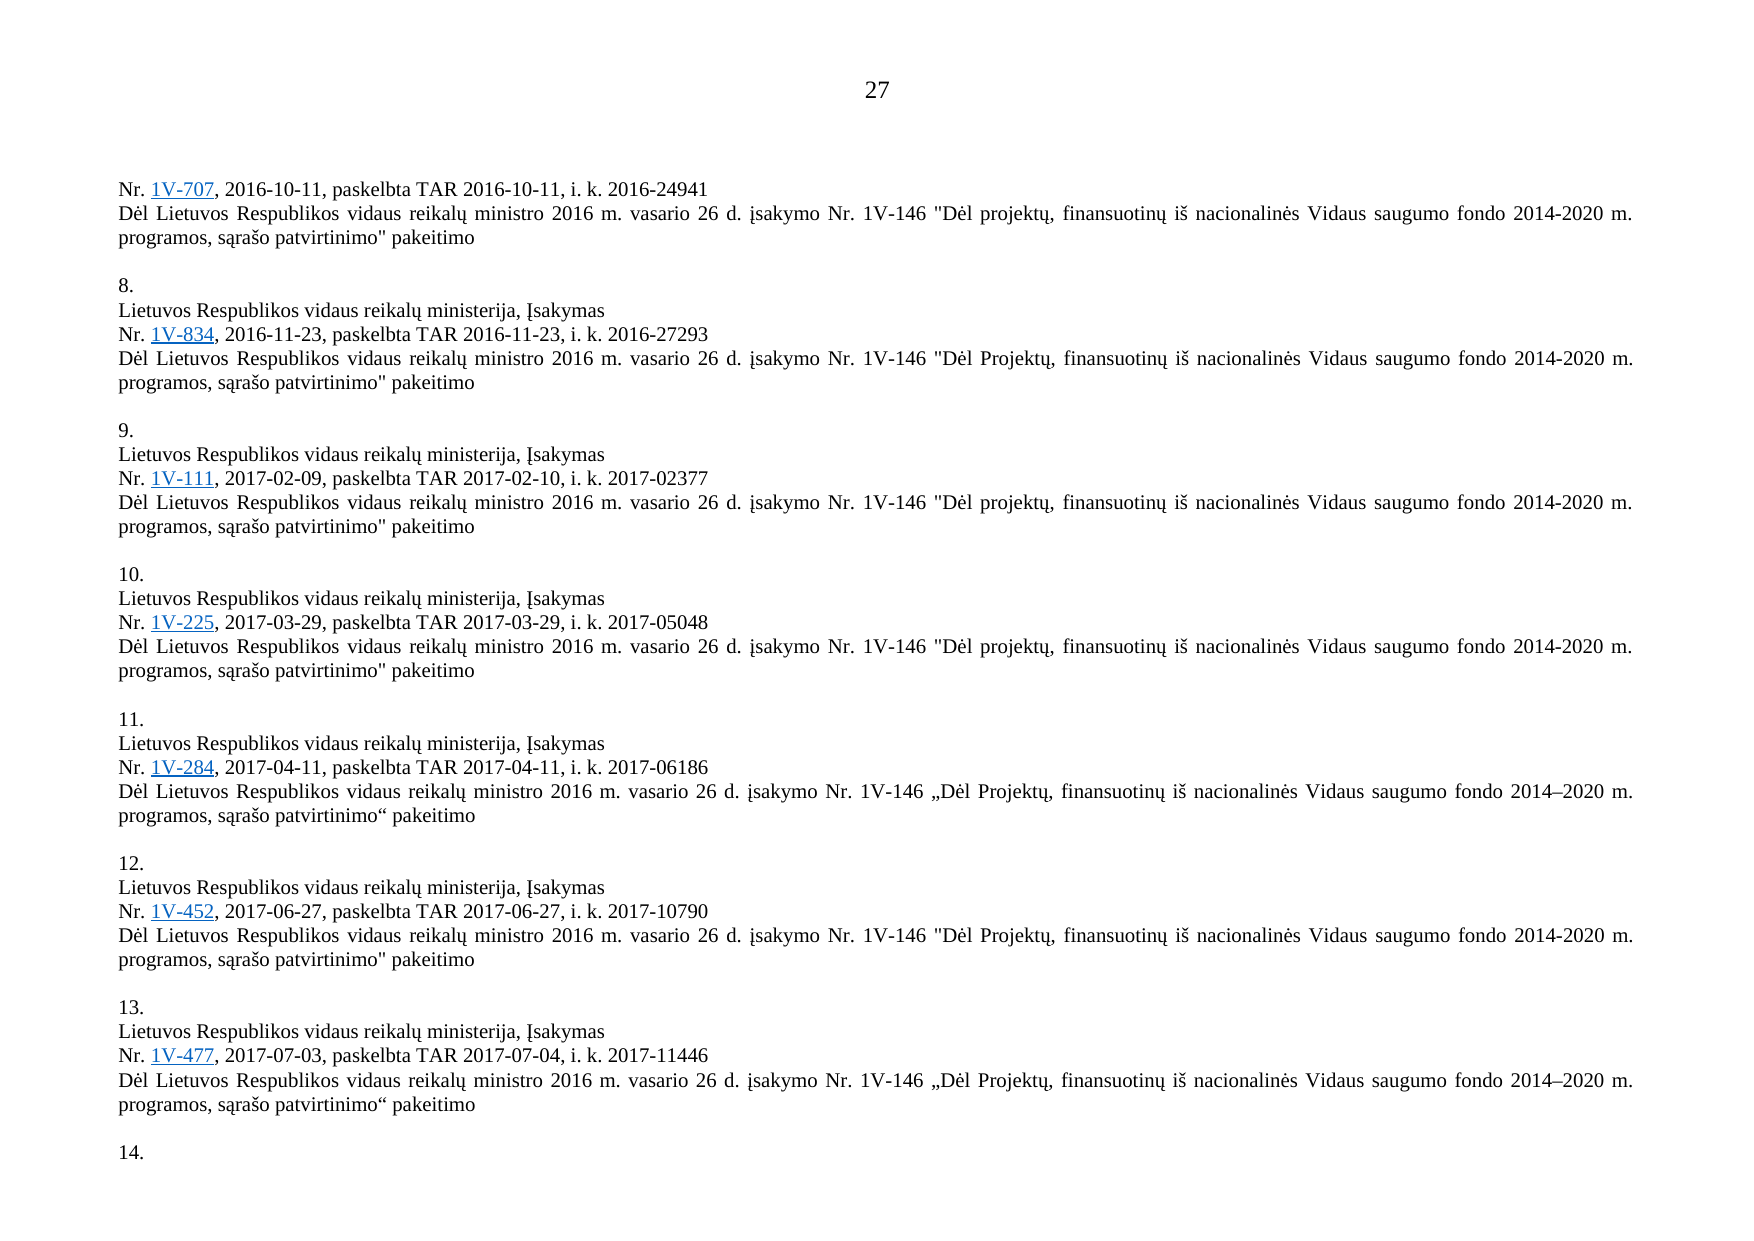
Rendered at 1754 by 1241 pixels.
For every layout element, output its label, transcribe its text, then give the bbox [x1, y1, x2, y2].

text Lietuvos Respublikos vidaus reikalų ministerija, Įsakymas [118, 297, 1636, 322]
text 14. [118, 1140, 1636, 1164]
text Lietuvos Respublikos vidaus reikalų ministerija, Įsakymas [118, 731, 1636, 755]
text 11. [118, 707, 1636, 731]
text Nr. 1V-225, 2017-03-29, paskelbta TAR 2017-03-29, i. k. 2017-05048 [118, 610, 1636, 634]
text 12. [118, 851, 1636, 875]
text Nr. 1V-452, 2017-06-27, paskelbta TAR 2017-06-27, i. k. 2017-10790 [118, 899, 1636, 923]
text Lietuvos Respublikos vidaus reikalų ministerija, Įsakymas [118, 875, 1636, 899]
text 8. [118, 273, 1636, 297]
text Nr. 1V-834, 2016-11-23, paskelbta TAR 2016-11-23, i. k. 2016-27293 [118, 322, 1636, 346]
text Nr. 1V-477, 2017-07-03, paskelbta TAR 2017-07-04, i. k. 2017-11446 [118, 1043, 1636, 1067]
text 10. [118, 562, 1636, 586]
text 13. [118, 995, 1636, 1019]
text Nr. 1V-707, 2016-10-11, paskelbta TAR 2016-10-11, i. k. 2016-24941 [118, 177, 1636, 201]
text Lietuvos Respublikos vidaus reikalų ministerija, Įsakymas [118, 1019, 1636, 1043]
text Dėl Lietuvos Respublikos vidaus reikalų ministro 2016 m. vasario 26 d. įsakymo Nr. 1V-146 "Dėl projektų, finansuotinų iš nacionalinės Vidaus saugumo fondo 2014-2020 m. programos, sąrašo patvirtinimo" pakeitimo [118, 634, 1636, 682]
text 9. [118, 418, 1636, 442]
text Nr. 1V-111, 2017-02-09, paskelbta TAR 2017-02-10, i. k. 2017-02377 [118, 466, 1636, 490]
text Nr. 1V-284, 2017-04-11, paskelbta TAR 2017-04-11, i. k. 2017-06186 [118, 755, 1636, 779]
text Dėl Lietuvos Respublikos vidaus reikalų ministro 2016 m. vasario 26 d. įsakymo Nr. 1V-146 "Dėl Projektų, finansuotinų iš nacionalinės Vidaus saugumo fondo 2014-2020 m. programos, sąrašo patvirtinimo" pakeitimo [118, 346, 1636, 394]
text Dėl Lietuvos Respublikos vidaus reikalų ministro 2016 m. vasario 26 d. įsakymo Nr. 1V-146 „Dėl Projektų, finansuotinų iš nacionalinės Vidaus saugumo fondo 2014–2020 m. programos, sąrašo patvirtinimo“ pakeitimo [118, 779, 1636, 827]
text Dėl Lietuvos Respublikos vidaus reikalų ministro 2016 m. vasario 26 d. įsakymo Nr. 1V-146 "Dėl projektų, finansuotinų iš nacionalinės Vidaus saugumo fondo 2014-2020 m. programos, sąrašo patvirtinimo" pakeitimo [118, 490, 1636, 538]
text Lietuvos Respublikos vidaus reikalų ministerija, Įsakymas [118, 442, 1636, 466]
text Dėl Lietuvos Respublikos vidaus reikalų ministro 2016 m. vasario 26 d. įsakymo Nr. 1V-146 "Dėl Projektų, finansuotinų iš nacionalinės Vidaus saugumo fondo 2014-2020 m. programos, sąrašo patvirtinimo" pakeitimo [118, 923, 1636, 971]
text Dėl Lietuvos Respublikos vidaus reikalų ministro 2016 m. vasario 26 d. įsakymo Nr. 1V-146 "Dėl projektų, finansuotinų iš nacionalinės Vidaus saugumo fondo 2014-2020 m. programos, sąrašo patvirtinimo" pakeitimo [118, 201, 1636, 249]
text Dėl Lietuvos Respublikos vidaus reikalų ministro 2016 m. vasario 26 d. įsakymo Nr. 1V-146 „Dėl Projektų, finansuotinų iš nacionalinės Vidaus saugumo fondo 2014–2020 m. programos, sąrašo patvirtinimo“ pakeitimo [118, 1067, 1636, 1116]
text Lietuvos Respublikos vidaus reikalų ministerija, Įsakymas [118, 586, 1636, 610]
